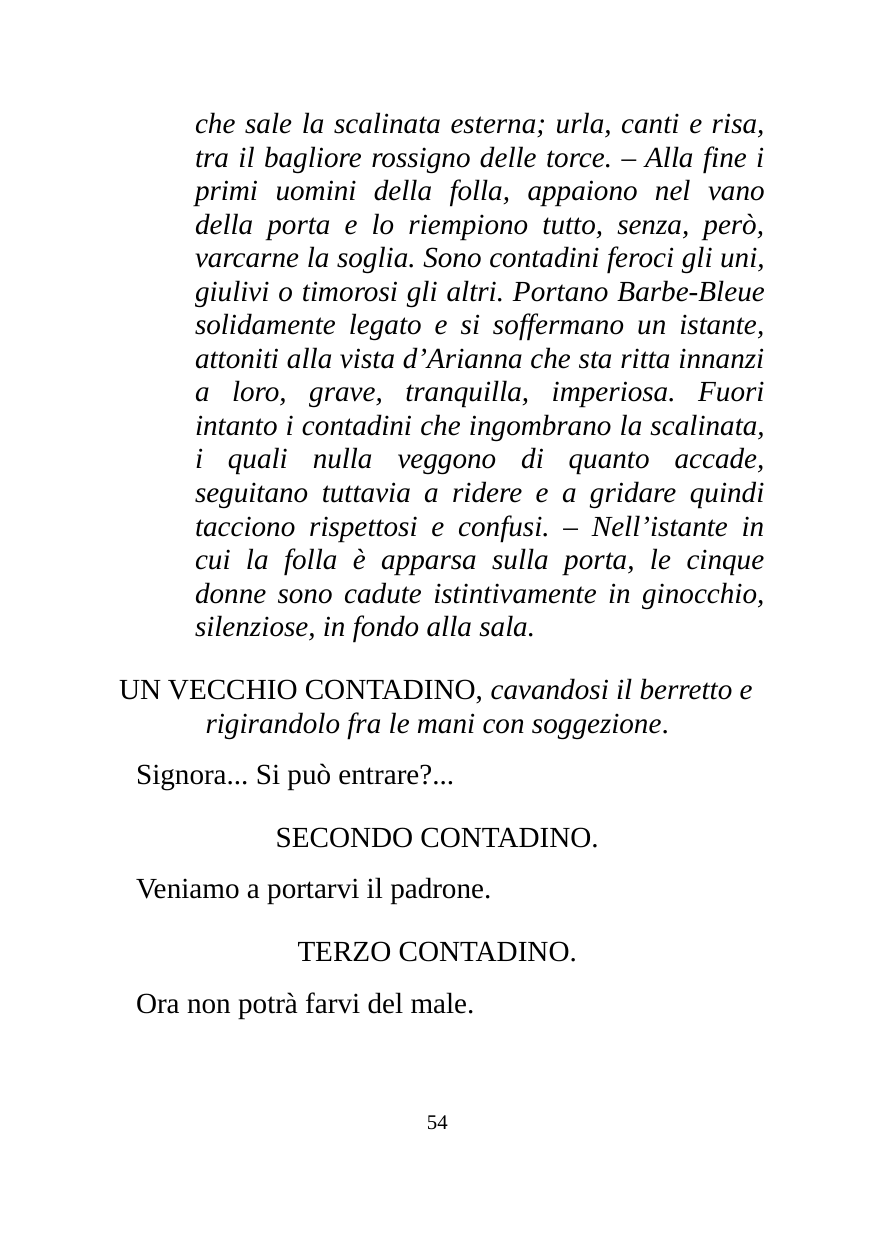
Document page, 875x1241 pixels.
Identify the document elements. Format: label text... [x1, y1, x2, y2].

text TERZO CONTADINO. [106, 934, 768, 968]
text Veniamo a portarvi il padrone. [106, 871, 768, 905]
text Signora... Si può entrare?... [106, 757, 768, 791]
text che sale la scalinata esterna; urla, canti e risa, tra il bagliore rossigno delle torce. – Alla fine i primi uomini della folla, appaiono nel vano della porta e lo riempiono tutto, senza, però, varcarne la soglia. Sono contadini feroci gli uni, giulivi o timorosi gli altri. Portano Barbe-Bleue solidamente legato e si soffermano un istante, attoniti alla vista d’Arianna che sta ritta innanzi a loro, grave, tranquilla, imperiosa. Fuori intanto i contadini che ingombrano la scalinata, i quali nulla veggono di quanto accade, seguitano tuttavia a ridere e a gridare quindi tacciono rispettosi e confusi. – Nell’istante in cui la folla è apparsa sulla porta, le cinque donne sono cadute istintivamente in ginocchio, silenziose, in fondo alla sala. [165, 106, 768, 643]
text Ora non potrà farvi del male. [106, 986, 768, 1019]
text SECONDO CONTADINO. [106, 820, 768, 854]
text UN VECCHIO CONTADINO, cavandosi il berretto e rigirandolo fra le mani con soggezione. [106, 672, 768, 739]
